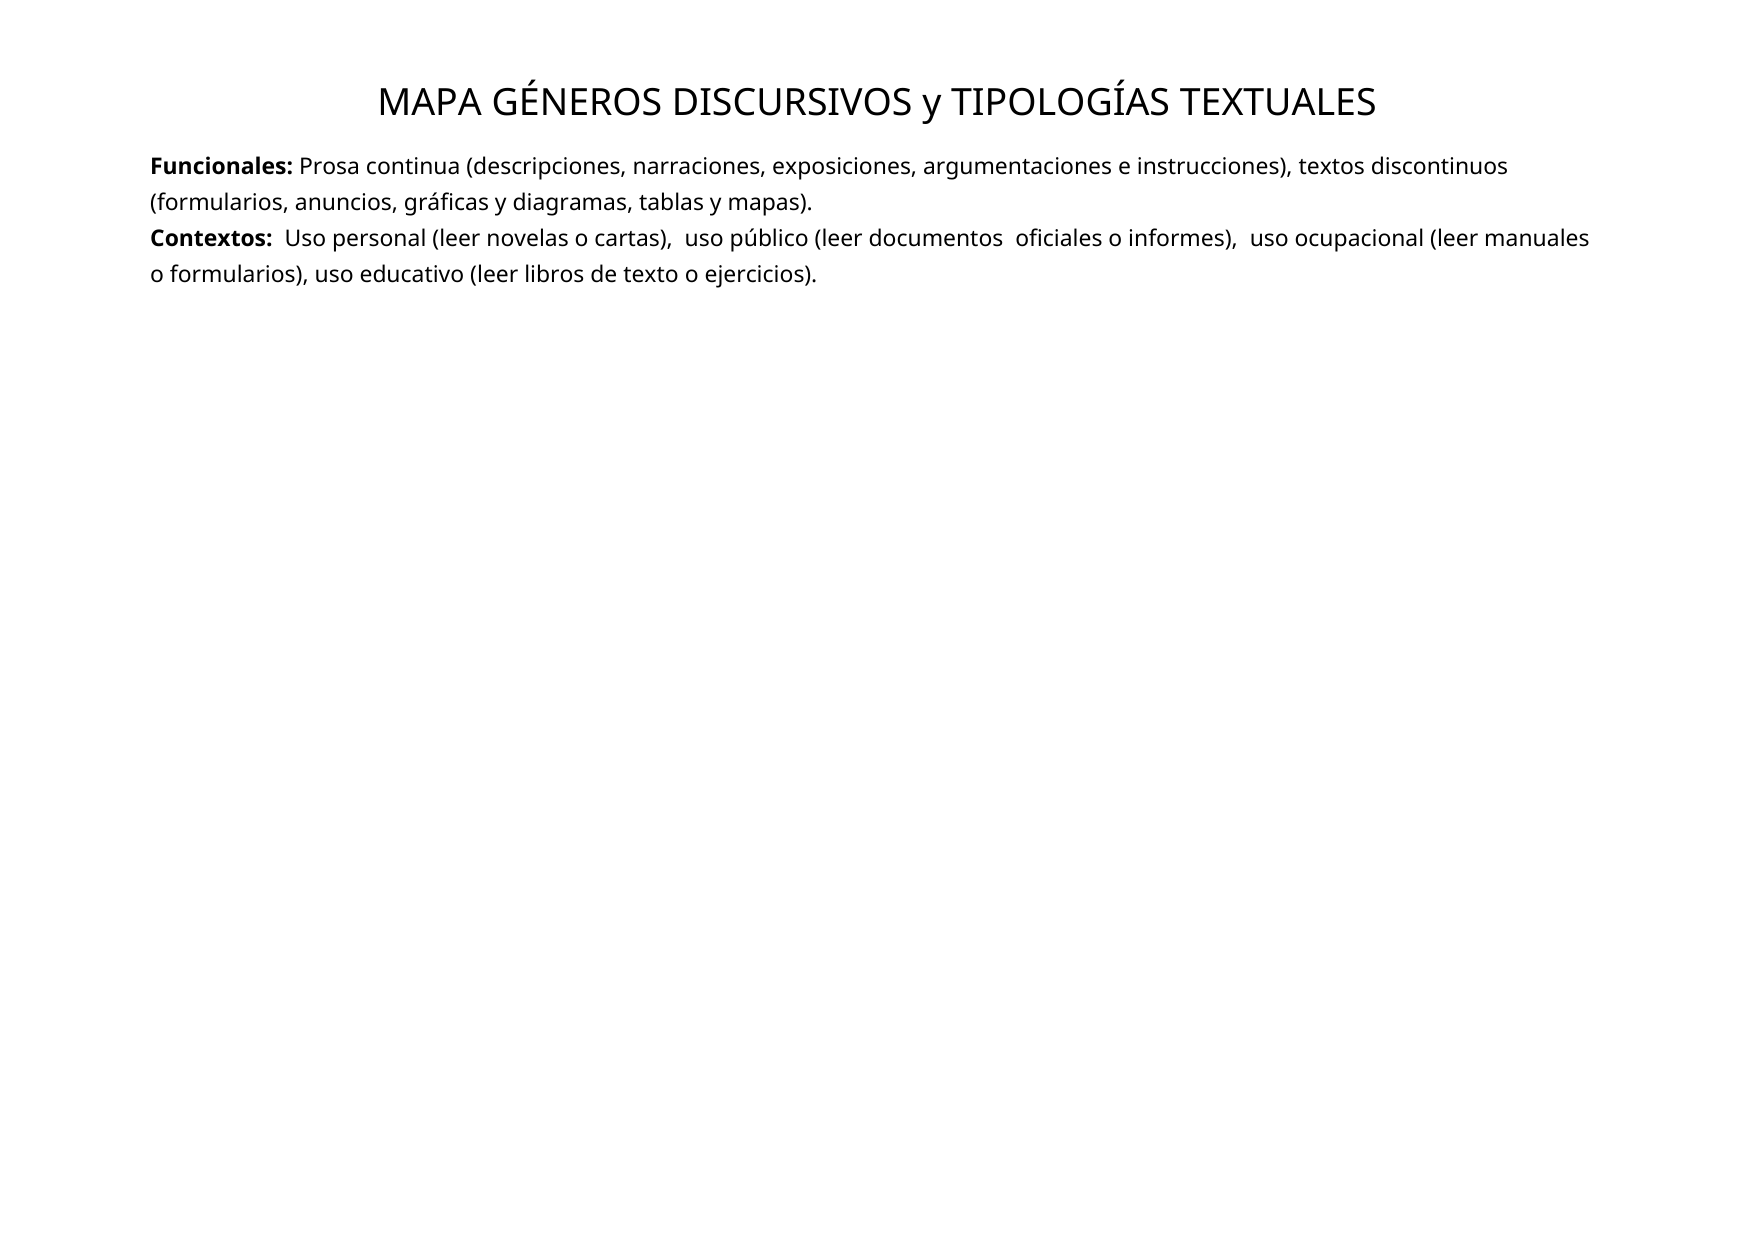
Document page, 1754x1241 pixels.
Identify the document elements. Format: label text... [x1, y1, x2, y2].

text Funcionales: Prosa continua (descripciones, narraciones, exposiciones, argumentaciones e instrucciones), textos discontinuos (formularios, anuncios, gráficas y diagramas, tablas y mapas). [150, 150, 1604, 217]
text Contextos: Uso personal (leer novelas o cartas), uso público (leer documentos oficiales o informes), uso ocupacional (leer manuales o formularios), uso educativo (leer libros de texto o ejercicios). [150, 222, 1604, 289]
